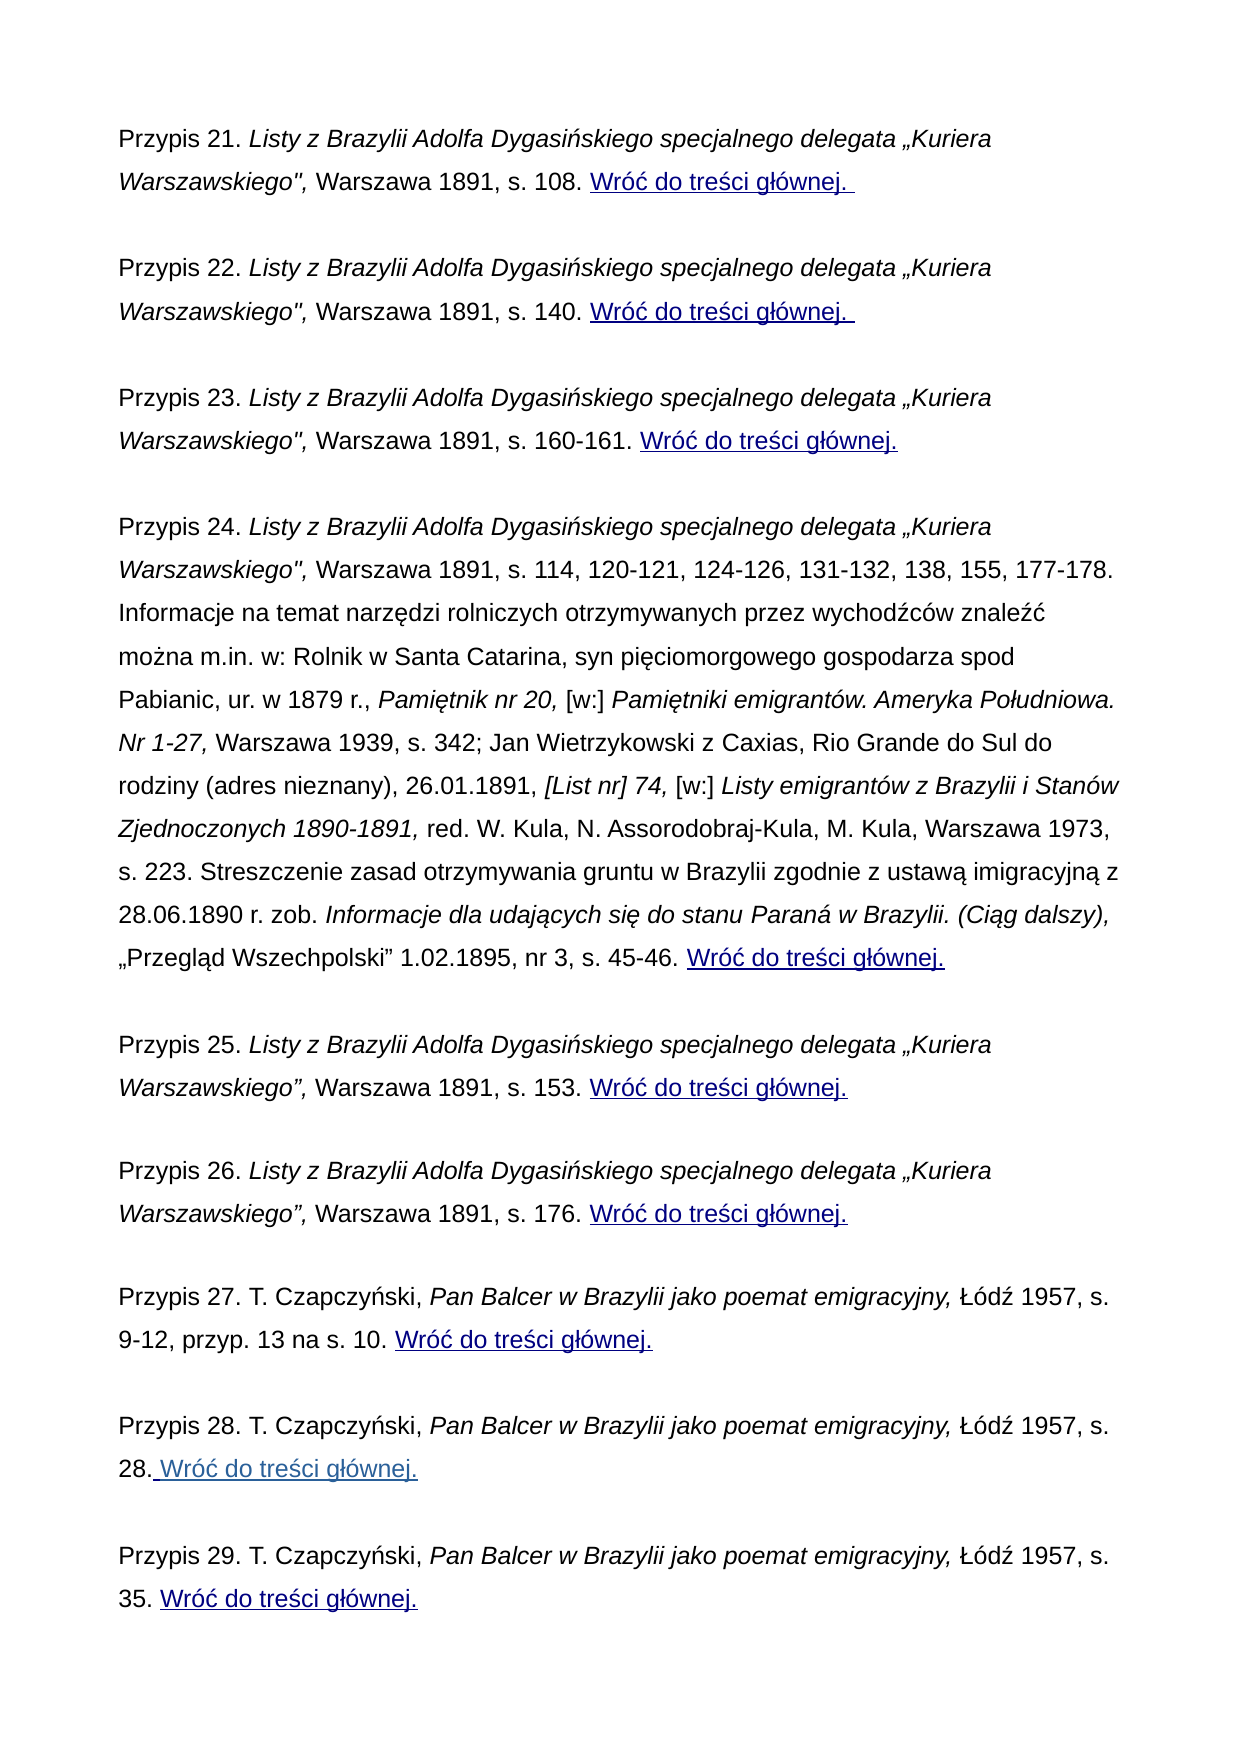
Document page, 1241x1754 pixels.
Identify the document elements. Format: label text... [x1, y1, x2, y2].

text Przypis 22. Listy z Brazylii Adolfa Dygasińskiego specjalnego delegata „Kuriera Warszawskiego", Warszawa 1891, s. 140. Wróć do treści głównej. [118, 253, 1122, 325]
text Przypis 23. Listy z Brazylii Adolfa Dygasińskiego specjalnego delegata „Kuriera Warszawskiego", Warszawa 1891, s. 160-161. Wróć do treści głównej. [118, 383, 1122, 455]
text Przypis 28. T. Czapczyński, Pan Balcer w Brazylii jako poemat emigracyjny, Łódź 1957, s. 28. Wróć do treści głównej. [118, 1411, 1122, 1483]
text Przypis 24. Listy z Brazylii Adolfa Dygasińskiego specjalnego delegata „Kuriera Warszawskiego", Warszawa 1891, s. 114, 120-121, 124-126, 131-132, 138, 155, 177-178. Informacje na temat narzędzi rolniczych otrzymywanych przez wychodźców znaleźć można m.in. w: Rolnik w Santa Catarina, syn pięciomorgowego gospodarza spod Pabianic, ur. w 1879 r., Pamiętnik nr 20, [w:] Pamiętniki emigrantów. Ameryka Południowa. Nr 1-27, Warszawa 1939, s. 342; Jan Wietrzykowski z Caxias, Rio Grande do Sul do rodziny (adres nieznany), 26.01.1891, [List nr] 74, [w:] Listy emigrantów z Brazylii i Stanów Zjednoczonych 1890-1891, red. W. Kula, N. Assorodobraj-Kula, M. Kula, Warszawa 1973, s. 223. Streszczenie zasad otrzymywania gruntu w Brazylii zgodnie z ustawą imigracyjną z 28.06.1890 r. zob. Informacje dla udających się do stanu Paraná w Brazylii. (Ciąg dalszy), „Przegląd Wszechpolski” 1.02.1895, nr 3, s. 45-46. Wróć do treści głównej. [118, 512, 1122, 972]
text Przypis 29. T. Czapczyński, Pan Balcer w Brazylii jako poemat emigracyjny, Łódź 1957, s. 35. Wróć do treści głównej. [118, 1541, 1122, 1613]
text Przypis 27. T. Czapczyński, Pan Balcer w Brazylii jako poemat emigracyjny, Łódź 1957, s. 9-12, przyp. 13 na s. 10. Wróć do treści głównej. [118, 1282, 1122, 1354]
text Przypis 25. Listy z Brazylii Adolfa Dygasińskiego specjalnego delegata „Kuriera Warszawskiego”, Warszawa 1891, s. 153. Wróć do treści głównej. [118, 1030, 1122, 1102]
text Przypis 26. Listy z Brazylii Adolfa Dygasińskiego specjalnego delegata „Kuriera Warszawskiego”, Warszawa 1891, s. 176. Wróć do treści głównej. [118, 1156, 1122, 1228]
text Przypis 21. Listy z Brazylii Adolfa Dygasińskiego specjalnego delegata „Kuriera Warszawskiego", Warszawa 1891, s. 108. Wróć do treści głównej. [118, 124, 1122, 196]
